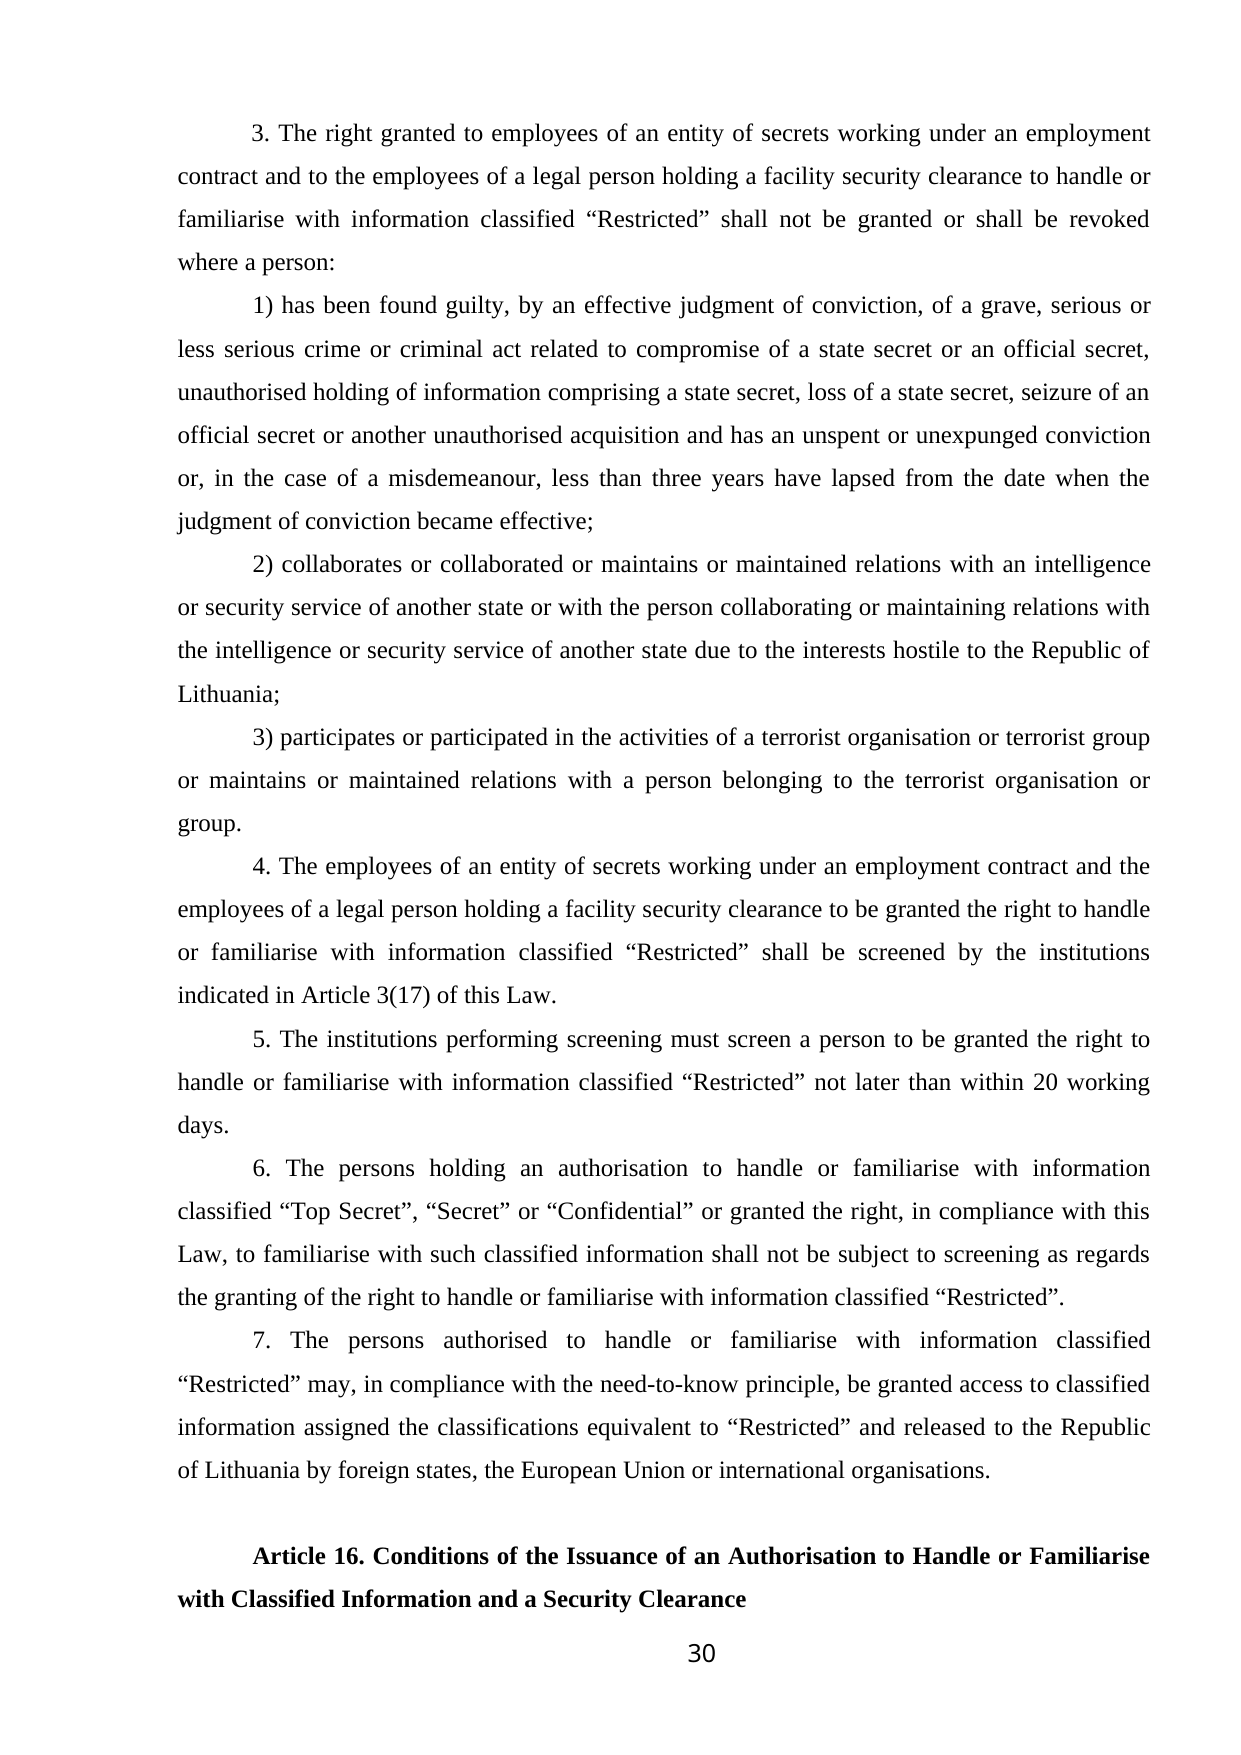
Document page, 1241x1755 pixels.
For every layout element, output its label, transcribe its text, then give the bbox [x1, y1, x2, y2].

text 2) collaborates or collaborated or maintains or maintained relations with an intelligence or security service of another state or with the person collaborating or maintaining relations with the intelligence or security service of another state due to the interests hostile to the Republic of Lithuania; [177, 549, 1152, 707]
text 1) has been found guilty, by an effective judgment of conviction, of a grave, serious or less serious crime or criminal act related to compromise of a state secret or an official secret, unauthorised holding of information comprising a state secret, loss of a state secret, seizure of an official secret or another unauthorised acquisition and has an unspent or unexpunged conviction or, in the case of a misdemeanour, less than three years have lapsed from the date when the judgment of conviction became effective; [177, 291, 1152, 535]
text 4. The employees of an entity of secrets working under an employment contract and the employees of a legal person holding a facility security clearance to be granted the right to handle or familiarise with information classified “Restricted” shall be screened by the institutions indicated in Article 3(17) of this Law. [177, 851, 1152, 1009]
text Article 16. Conditions of the Issuance of an Authorisation to Handle or Familiarise with Classified Information and a Security Clearance [177, 1541, 1152, 1613]
text 6. The persons holding an authorisation to handle or familiarise with information classified “Top Secret”, “Secret” or “Confidential” or granted the right, in compliance with this Law, to familiarise with such classified information shall not be subject to screening as regards the granting of the right to handle or familiarise with information classified “Restricted”. [177, 1153, 1152, 1311]
text 3) participates or participated in the activities of a terrorist organisation or terrorist group or maintains or maintained relations with a person belonging to the terrorist organisation or group. [177, 722, 1152, 837]
text 7. The persons authorised to handle or familiarise with information classified “Restricted” may, in compliance with the need-to-know principle, be granted access to classified information assigned the classifications equivalent to “Restricted” and released to the Republic of Lithuania by foreign states, the European Union or international organisations. [177, 1326, 1152, 1484]
text 3. The right granted to employees of an entity of secrets working under an employment contract and to the employees of a legal person holding a facility security clearance to handle or familiarise with information classified “Restricted” shall not be granted or shall be revoked where a person: [177, 118, 1152, 276]
text 5. The institutions performing screening must screen a person to be granted the right to handle or familiarise with information classified “Restricted” not later than within 20 working days. [177, 1024, 1152, 1139]
